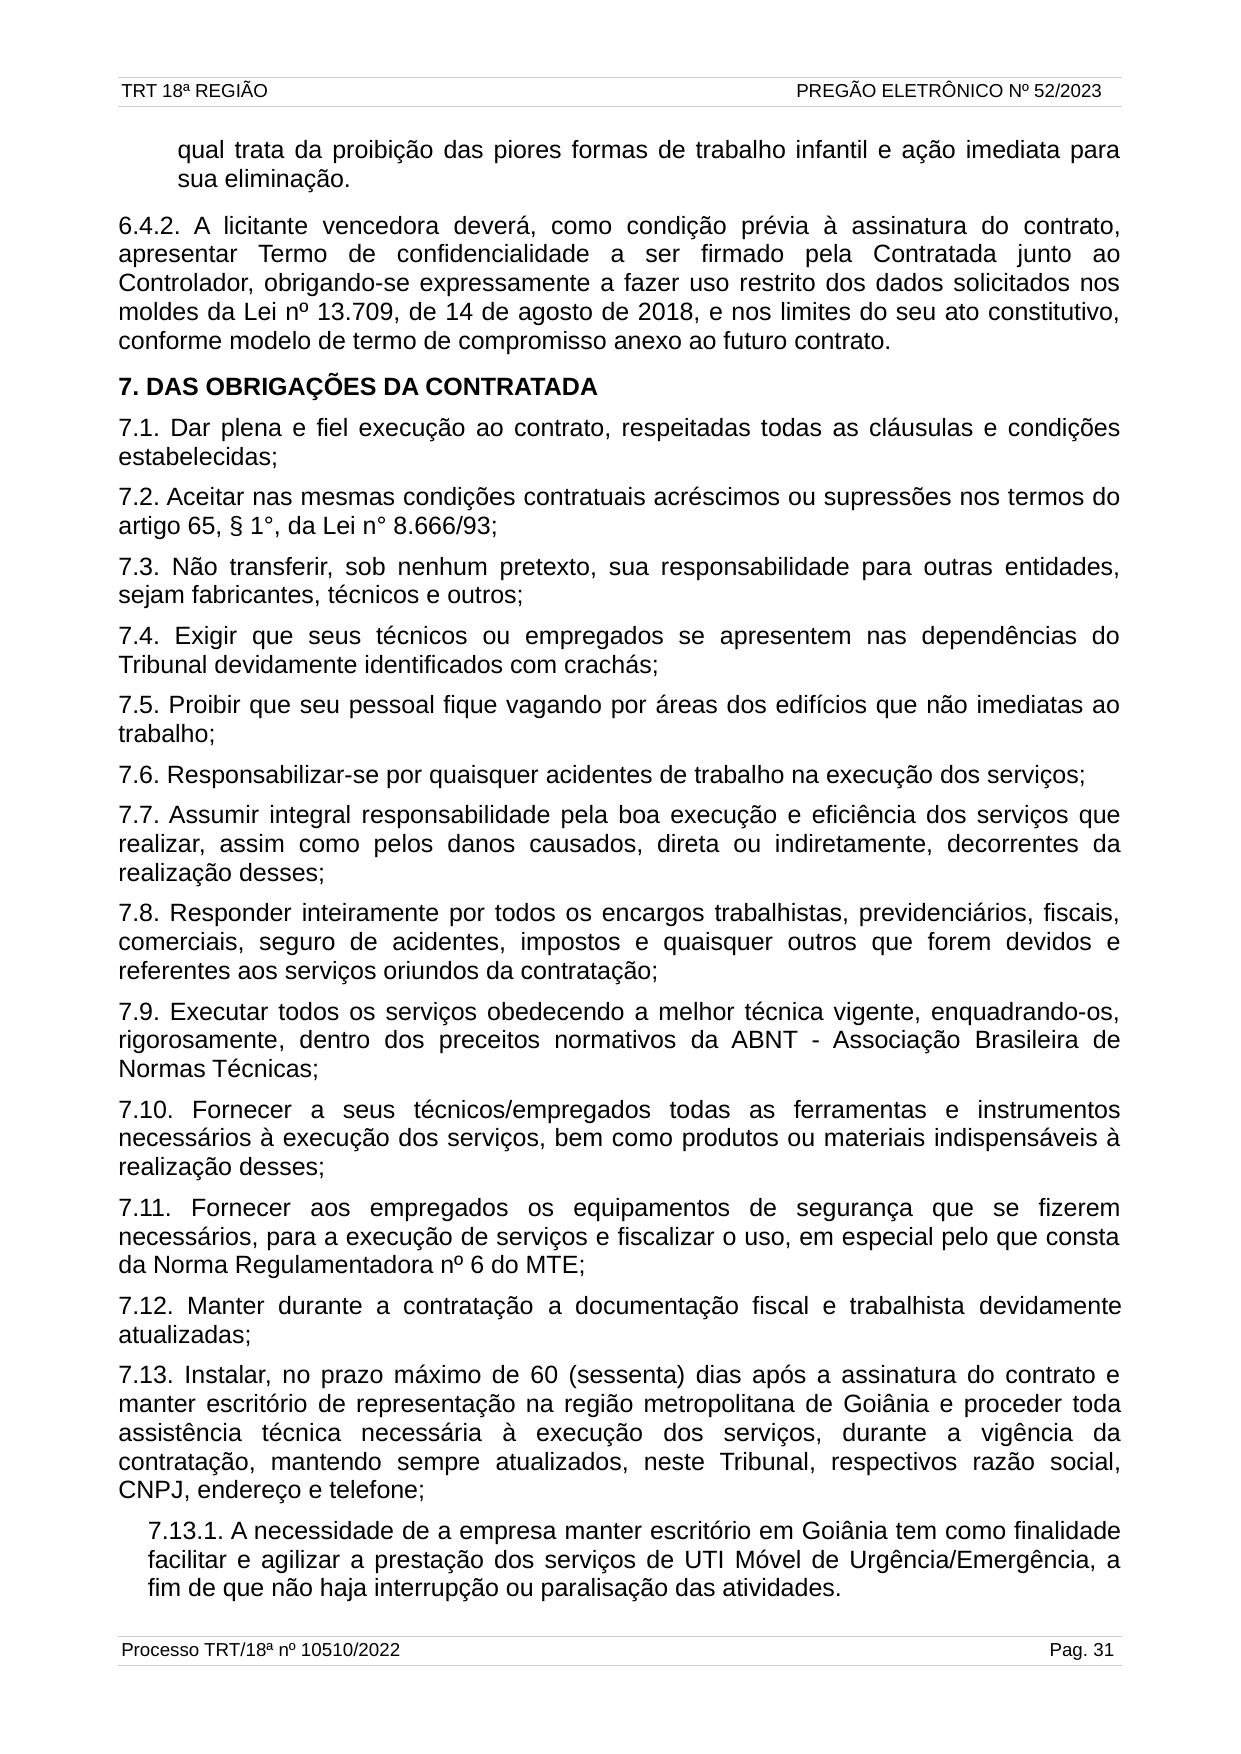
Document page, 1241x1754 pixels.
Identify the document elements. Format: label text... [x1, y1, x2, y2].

text 7.12. Manter durante a contratação a documentação fiscal e trabalhista devidamente atualizadas; [118, 1291, 1122, 1348]
text 7.3. Não transferir, sob nenhum pretexto, sua responsabilidade para outras entidades, sejam fabricantes, técnicos e outros; [118, 552, 1122, 609]
text 7.10. Fornecer a seus técnicos/empregados todas as ferramentas e instrumentos necessários à execução dos serviços, bem como produtos ou materiais indispensáveis à realização desses; [118, 1095, 1122, 1181]
text 7.13.1. A necessidade de a empresa manter escritório em Goiânia tem como finalidade facilitar e agilizar a prestação dos serviços de UTI Móvel de Urgência/Emergência, a fim de que não haja interrupção ou paralisação das atividades. [148, 1516, 1122, 1602]
text 7.13. Instalar, no prazo máximo de 60 (sessenta) dias após a assinatura do contrato e manter escritório de representação na região metropolitana de Goiânia e proceder toda assistência técnica necessária à execução dos serviços, durante a vigência da contratação, mantendo sempre atualizados, neste Tribunal, respectivos razão social, CNPJ, endereço e telefone; [118, 1360, 1122, 1504]
text 7.1. Dar plena e fiel execução ao contrato, respeitadas todas as cláusulas e condições estabelecidas; [118, 413, 1122, 470]
text qual trata da proibição das piores formas de trabalho infantil e ação imediata para sua eliminação. [177, 136, 1122, 193]
text 7.11. Fornecer aos empregados os equipamentos de segurança que se fizerem necessários, para a execução de serviços e fiscalizar o uso, em especial pelo que consta da Norma Regulamentadora nº 6 do MTE; [118, 1193, 1122, 1279]
text 7.5. Proibir que seu pessoal fique vagando por áreas dos edifícios que não imediatas ao trabalho; [118, 690, 1122, 748]
text 7. DAS OBRIGAÇÕES DA CONTRATADA [118, 372, 1122, 401]
text 7.2. Aceitar nas mesmas condições contratuais acréscimos ou supressões nos termos do artigo 65, § 1°, da Lei n° 8.666/93; [118, 482, 1122, 540]
text 7.7. Assumir integral responsabilidade pela boa execução e eficiência dos serviços que realizar, assim como pelos danos causados, direta ou indiretamente, decorrentes da realização desses; [118, 800, 1122, 887]
text 6.4.2. A licitante vencedora deverá, como condição prévia à assinatura do contrato, apresentar Termo de confidencialidade a ser firmado pela Contratada junto ao Controlador, obrigando-se expressamente a fazer uso restrito dos dados solicitados nos moldes da Lei nº 13.709, de 14 de agosto de 2018, e nos limites do seu ato constitutivo, conforme modelo de termo de compromisso anexo ao futuro contrato. [118, 211, 1122, 354]
text 7.9. Executar todos os serviços obedecendo a melhor técnica vigente, enquadrando-os, rigorosamente, dentro dos preceitos normativos da ABNT - Associação Brasileira de Normas Técnicas; [118, 997, 1122, 1083]
text 7.4. Exigir que seus técnicos ou empregados se apresentem nas dependências do Tribunal devidamente identificados com crachás; [118, 621, 1122, 678]
text 7.8. Responder inteiramente por todos os encargos trabalhistas, previdenciários, fiscais, comerciais, seguro de acidentes, impostos e quaisquer outros que forem devidos e referentes aos serviços oriundos da contratação; [118, 898, 1122, 985]
text 7.6. Responsabilizar-se por quaisquer acidentes de trabalho na execução dos serviços; [118, 760, 1122, 788]
